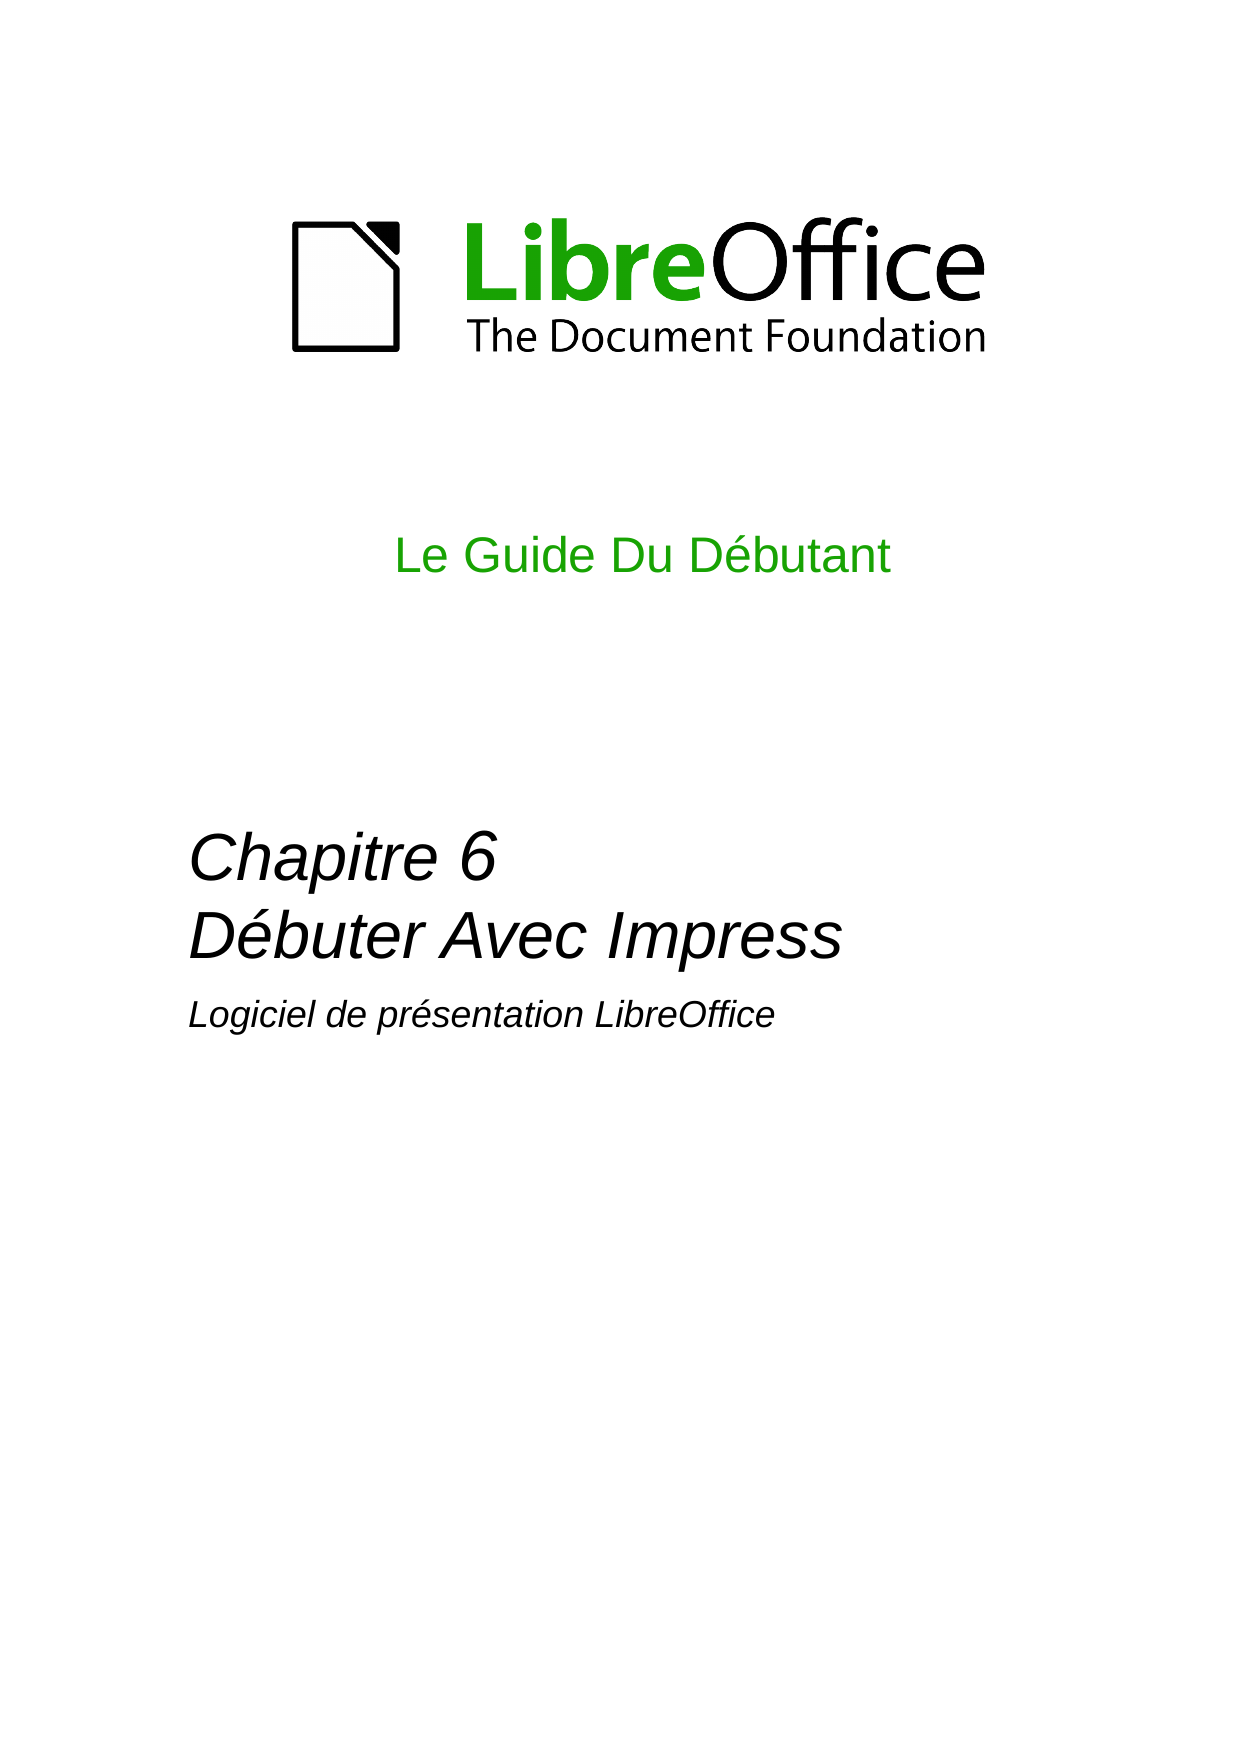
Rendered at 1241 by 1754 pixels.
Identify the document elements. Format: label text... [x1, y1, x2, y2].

subtitle Chapitre 6 Débuter Avec Impress [188, 814, 1098, 972]
picture [250, 186, 1035, 387]
subtitle Logiciel de présentation LibreOffice [188, 992, 1098, 1035]
text Le Guide Du Débutant [188, 526, 1098, 583]
